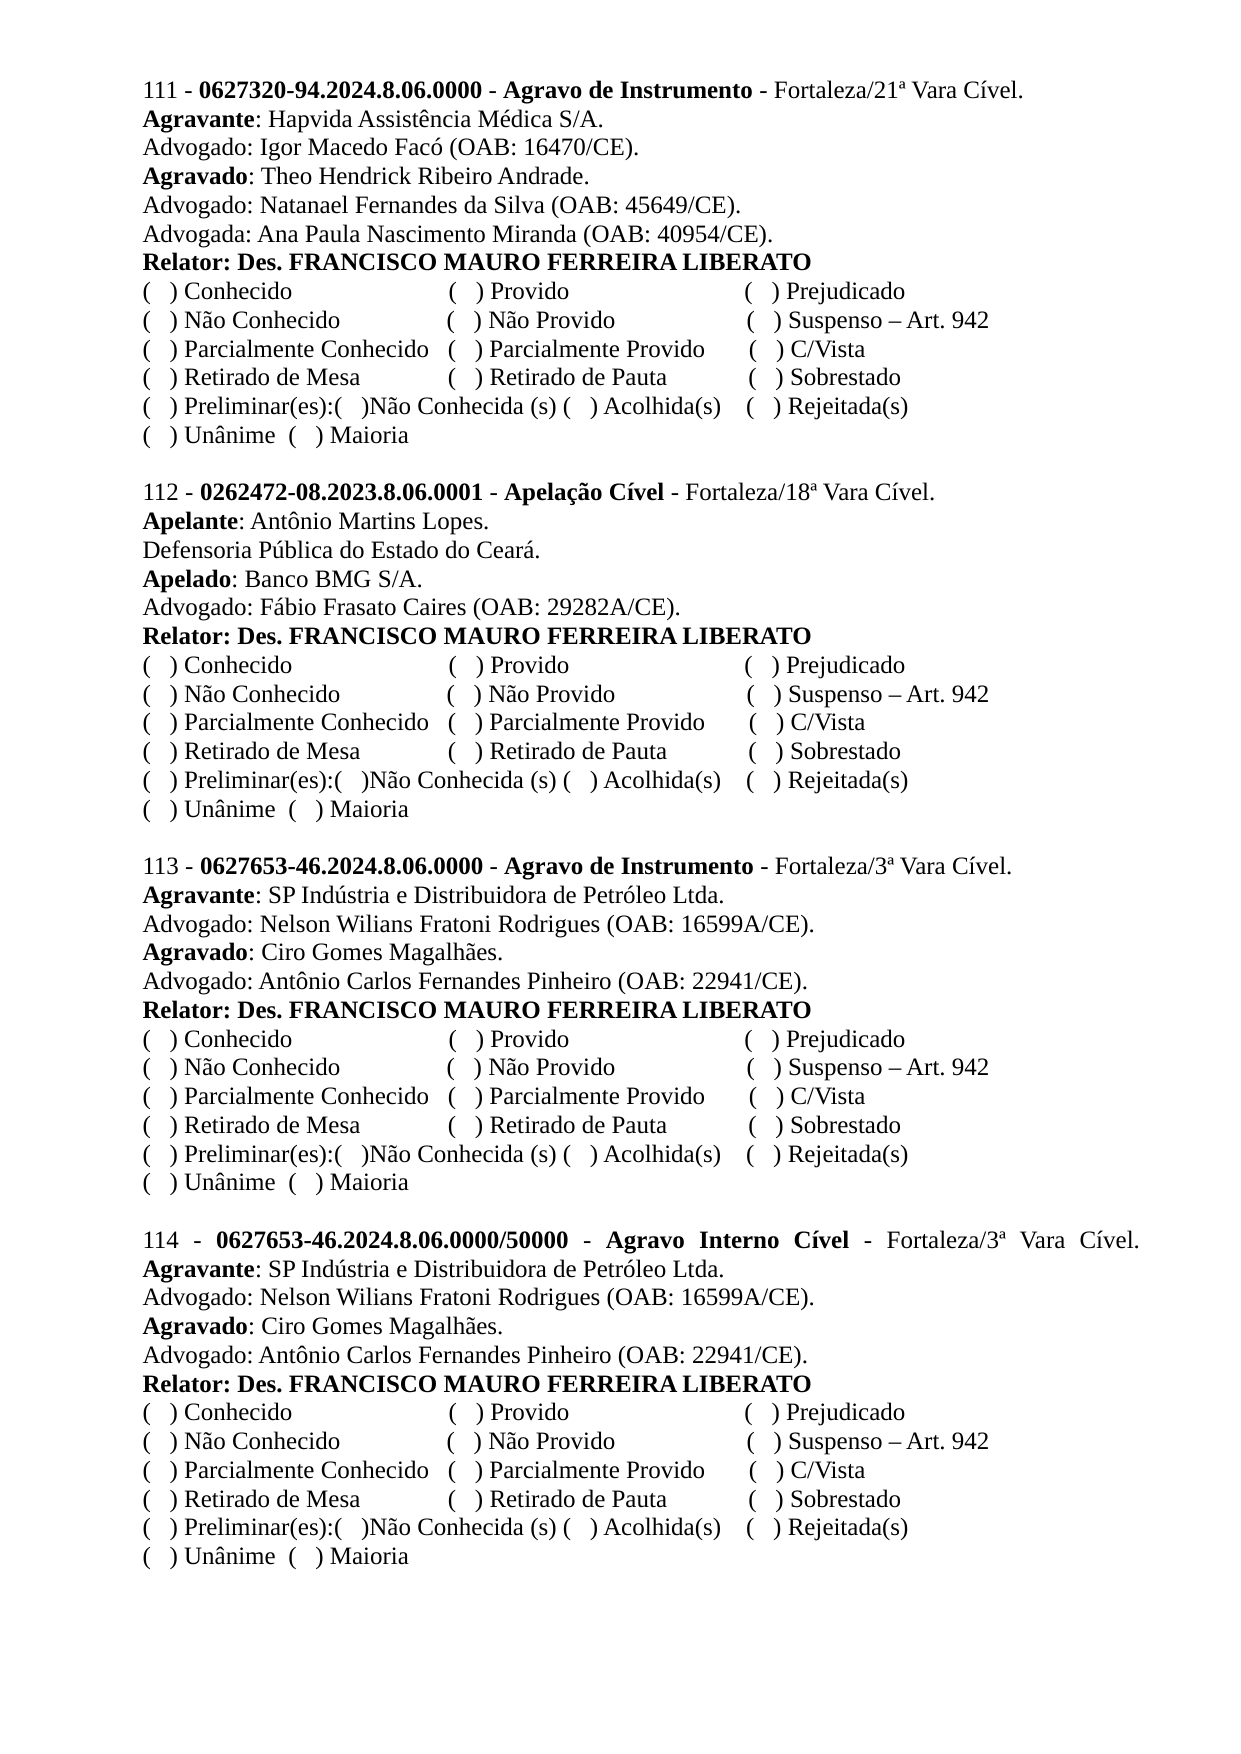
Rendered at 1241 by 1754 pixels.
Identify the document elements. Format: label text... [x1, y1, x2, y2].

text ( ) Não Conhecido ( ) Não Provido ( ) Suspenso – Art. 942 [142, 1426, 1158, 1455]
text ( ) Não Conhecido ( ) Não Provido ( ) Suspenso – Art. 942 [142, 679, 1158, 707]
text ( ) Retirado de Mesa ( ) Retirado de Pauta ( ) Sobrestado [142, 1110, 1158, 1139]
text ( ) Parcialmente Conhecido ( ) Parcialmente Provido ( ) C/Vista [142, 707, 1158, 736]
text Advogado: Antônio Carlos Fernandes Pinheiro (OAB: 22941/CE). [142, 966, 1141, 995]
text Advogado: Antônio Carlos Fernandes Pinheiro (OAB: 22941/CE). [142, 1340, 1141, 1369]
text ( ) Unânime ( ) Maioria [142, 794, 1158, 822]
text ( ) Preliminar(es):( )Não Conhecida (s) ( ) Acolhida(s) ( ) Rejeitada(s) [142, 1512, 1158, 1541]
text ( ) Parcialmente Conhecido ( ) Parcialmente Provido ( ) C/Vista [142, 1455, 1158, 1484]
text Relator: Des. FRANCISCO MAURO FERREIRA LIBERATO [142, 1369, 1141, 1397]
text ( ) Conhecido ( ) Provido ( ) Prejudicado [142, 1024, 1141, 1052]
text Agravado: Ciro Gomes Magalhães. [142, 937, 1141, 966]
text ( ) Conhecido ( ) Provido ( ) Prejudicado [142, 650, 1141, 679]
text 113 - 0627653-46.2024.8.06.0000 - Agravo de Instrumento - Fortaleza/3ª Vara Cível. [142, 851, 1141, 880]
text ( ) Conhecido ( ) Provido ( ) Prejudicado [142, 1397, 1141, 1426]
text Agravante: SP Indústria e Distribuidora de Petróleo Ltda. [142, 880, 1141, 909]
text Agravado: Theo Hendrick Ribeiro Andrade. [142, 161, 1141, 190]
text ( ) Retirado de Mesa ( ) Retirado de Pauta ( ) Sobrestado [142, 736, 1158, 765]
text Advogado: Nelson Wilians Fratoni Rodrigues (OAB: 16599A/CE). [142, 1282, 1141, 1311]
text ( ) Parcialmente Conhecido ( ) Parcialmente Provido ( ) C/Vista [142, 1081, 1158, 1110]
text Apelado: Banco BMG S/A. [142, 564, 1141, 592]
text 112 - 0262472-08.2023.8.06.0001 - Apelação Cível - Fortaleza/18ª Vara Cível. [142, 477, 1141, 506]
text Advogada: Ana Paula Nascimento Miranda (OAB: 40954/CE). [142, 219, 1141, 247]
text 114 - 0627653-46.2024.8.06.0000/50000 - Agravo Interno Cível - Fortaleza/3ª Vara Cível. Agravante: SP Indústria e Distribuidora de Petróleo Ltda. [142, 1225, 1141, 1282]
text ( ) Preliminar(es):( )Não Conhecida (s) ( ) Acolhida(s) ( ) Rejeitada(s) [142, 391, 1158, 420]
text Apelante: Antônio Martins Lopes. [142, 506, 1141, 535]
text ( ) Retirado de Mesa ( ) Retirado de Pauta ( ) Sobrestado [142, 1484, 1158, 1512]
text ( ) Parcialmente Conhecido ( ) Parcialmente Provido ( ) C/Vista [142, 334, 1158, 362]
text Relator: Des. FRANCISCO MAURO FERREIRA LIBERATO [142, 621, 1141, 650]
text ( ) Unânime ( ) Maioria [142, 1167, 1158, 1196]
text Relator: Des. FRANCISCO MAURO FERREIRA LIBERATO [142, 247, 1141, 276]
text Agravado: Ciro Gomes Magalhães. [142, 1311, 1141, 1340]
text 111 - 0627320-94.2024.8.06.0000 - Agravo de Instrumento - Fortaleza/21ª Vara Cível. [142, 75, 1141, 104]
text Defensoria Pública do Estado do Ceará. [142, 535, 1141, 564]
text ( ) Não Conhecido ( ) Não Provido ( ) Suspenso – Art. 942 [142, 305, 1158, 334]
text ( ) Preliminar(es):( )Não Conhecida (s) ( ) Acolhida(s) ( ) Rejeitada(s) [142, 765, 1158, 794]
text ( ) Unânime ( ) Maioria [142, 1541, 1158, 1570]
text Advogado: Igor Macedo Facó (OAB: 16470/CE). [142, 132, 1141, 161]
text Relator: Des. FRANCISCO MAURO FERREIRA LIBERATO [142, 995, 1141, 1024]
text Advogado: Fábio Frasato Caires (OAB: 29282A/CE). [142, 592, 1141, 621]
text ( ) Preliminar(es):( )Não Conhecida (s) ( ) Acolhida(s) ( ) Rejeitada(s) [142, 1139, 1158, 1167]
text Advogado: Nelson Wilians Fratoni Rodrigues (OAB: 16599A/CE). [142, 909, 1141, 937]
text Agravante: Hapvida Assistência Médica S/A. [142, 104, 1141, 132]
text Advogado: Natanael Fernandes da Silva (OAB: 45649/CE). [142, 190, 1141, 219]
text ( ) Conhecido ( ) Provido ( ) Prejudicado [142, 276, 1141, 305]
text ( ) Retirado de Mesa ( ) Retirado de Pauta ( ) Sobrestado [142, 362, 1158, 391]
text ( ) Não Conhecido ( ) Não Provido ( ) Suspenso – Art. 942 [142, 1052, 1158, 1081]
text ( ) Unânime ( ) Maioria [142, 420, 1158, 449]
